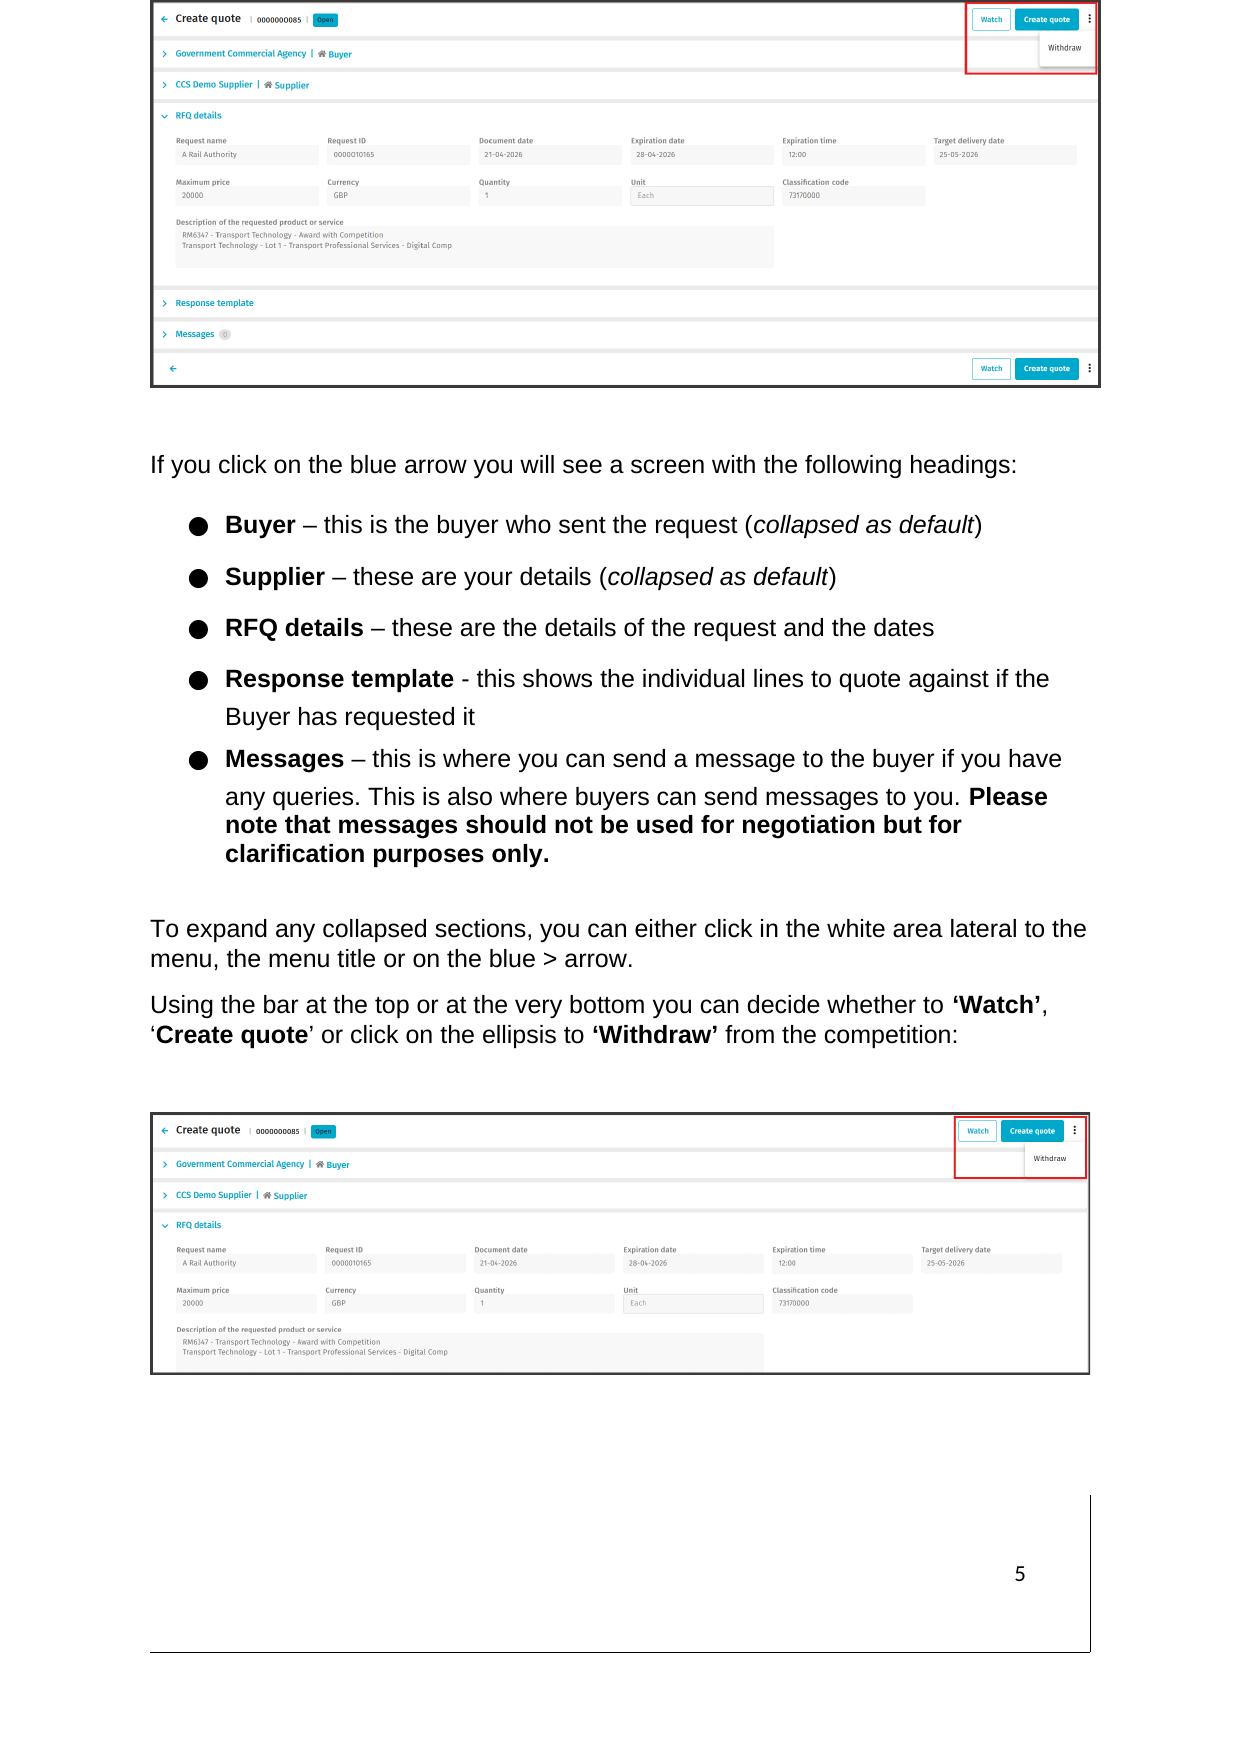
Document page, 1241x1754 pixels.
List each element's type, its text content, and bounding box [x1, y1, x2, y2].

list Messages – this is where you can send a message to the buyer if you have any queries. This is also where buyers can send messages to you. Please note that messages should not be used for negotiation but for clarification purposes only. [187, 731, 1090, 868]
list RFQ details – these are the details of the request and the dates [187, 599, 1090, 651]
text Using the bar at the top or at the very bottom you can decide whether to ‘Watch’, ‘Create quote’ or click on the ellipsis to ‘Withdraw’ from the competition: [150, 990, 1090, 1048]
list Buyer – this is the buyer who sent the request (collapsed as default) [187, 497, 1090, 548]
list Response template - this shows the individual lines to quote against if the Buyer has requested it [187, 651, 1090, 731]
text To expand any collapsed sections, you can either click in the white area lateral to the menu, the menu title or on the blue > arrow. [150, 914, 1090, 973]
list Supplier – these are your details (collapsed as default) [187, 548, 1090, 599]
text If you click on the blue arrow you will see a screen with the following headings: [150, 451, 1090, 479]
